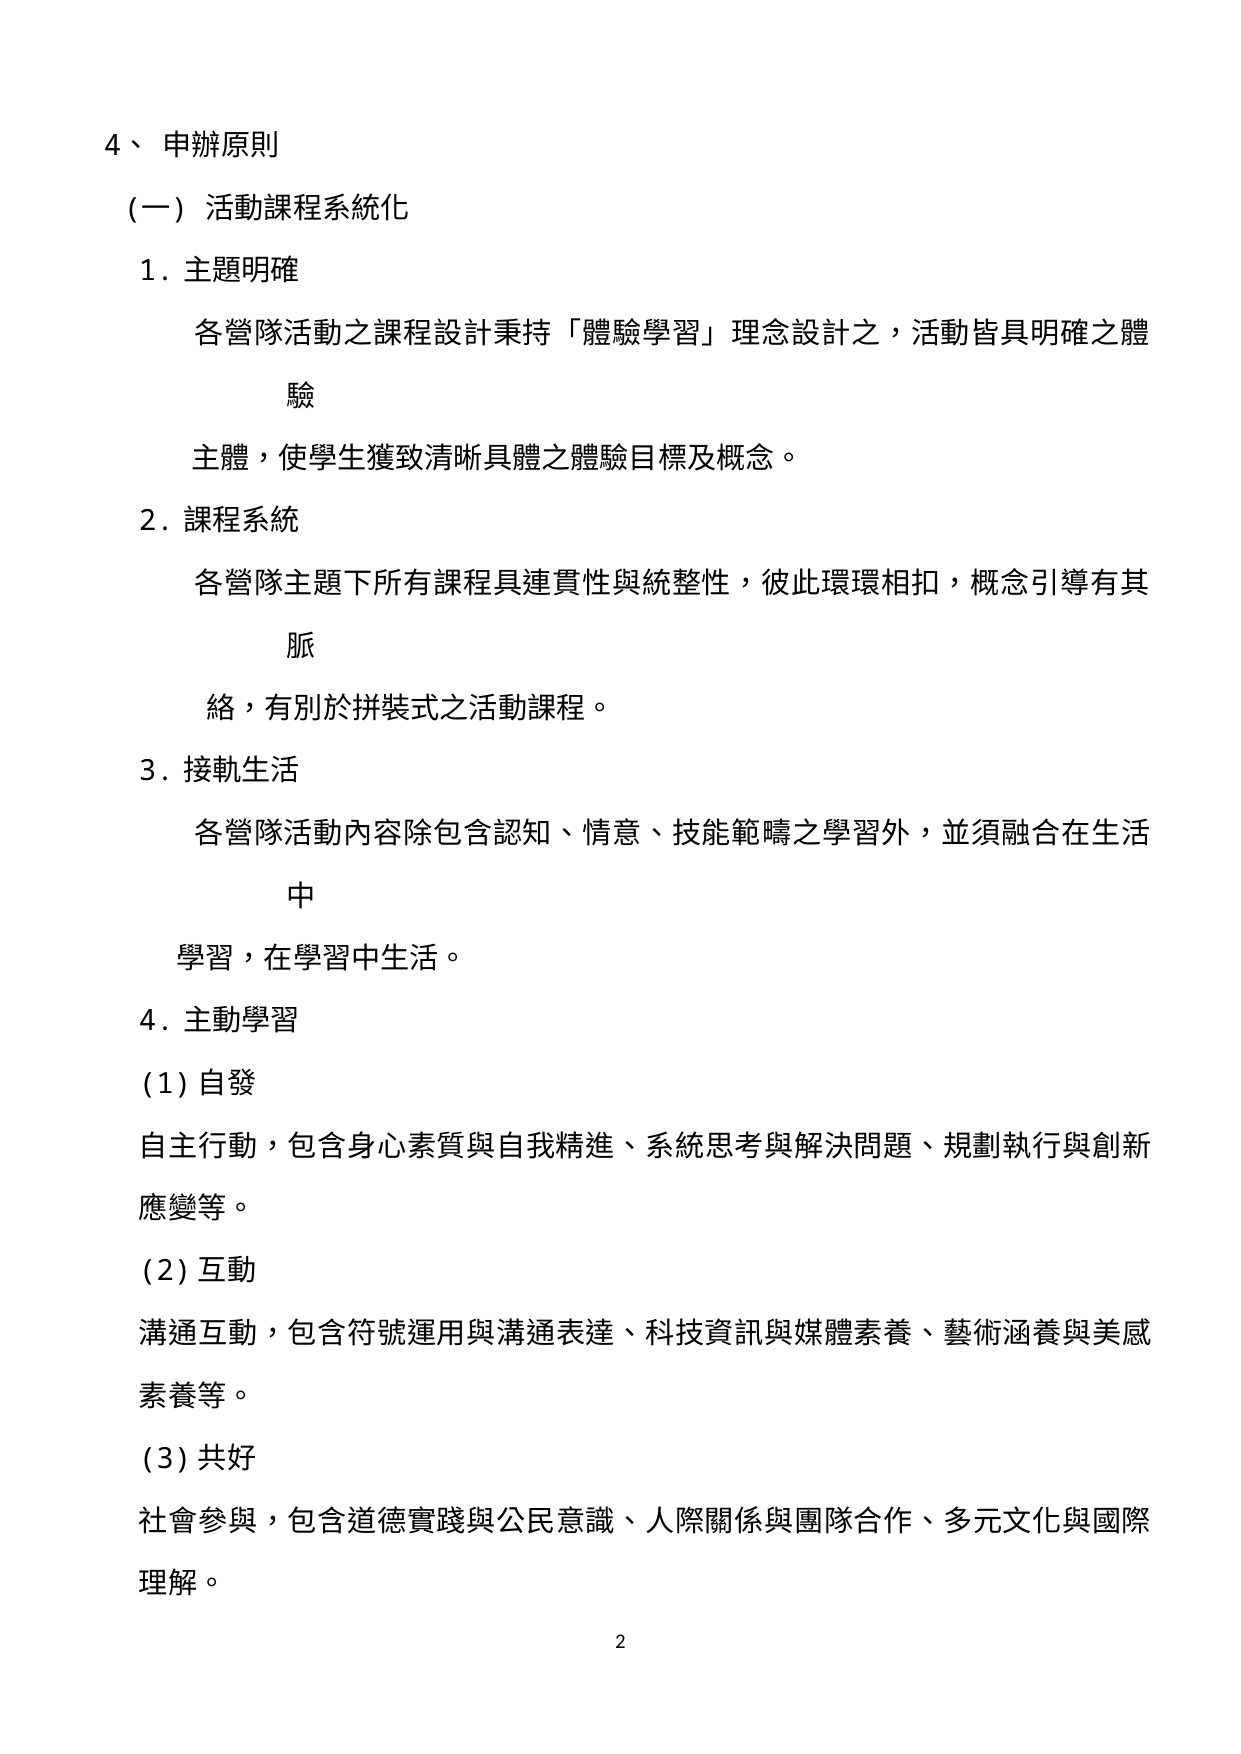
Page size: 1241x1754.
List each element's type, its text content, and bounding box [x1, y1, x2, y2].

list 主題明確 [139, 227, 1152, 289]
text 學習，在學習中生活。 [89, 914, 1152, 977]
list 互動 [139, 1227, 1152, 1289]
text 社會參與，包含道德實踐與公民意識、人際關係與團隊合作、多元文化與國際理解。 [139, 1477, 1152, 1602]
text (一) 活動課程系統化 [89, 164, 1152, 227]
text 絡，有別於拼裝式之活動課程。 [101, 664, 1152, 727]
list 接軌生活 [139, 727, 1152, 789]
text 各營隊主題下所有課程具連貫性與統整性，彼此環環相扣，概念引導有其脈 [139, 539, 1152, 664]
list 課程系統 [139, 477, 1152, 539]
list 申辦原則 [103, 102, 1152, 164]
text 各營隊活動內容除包含認知、情意、技能範疇之學習外，並須融合在生活中 [139, 789, 1152, 914]
text 主體，使學生獲致清晰具體之體驗目標及概念。 [139, 414, 1152, 477]
text 各營隊活動之課程設計秉持「體驗學習」理念設計之，活動皆具明確之體驗 [139, 289, 1152, 414]
list 主動學習 [139, 977, 1152, 1039]
text 自主行動，包含身心素質與自我精進、系統思考與解決問題、規劃執行與創新應變等。 [139, 1102, 1152, 1227]
list 共好 [139, 1414, 1152, 1477]
text 溝通互動，包含符號運用與溝通表達、科技資訊與媒體素養、藝術涵養與美感素養等。 [139, 1289, 1152, 1414]
list 自發 [139, 1039, 1152, 1102]
